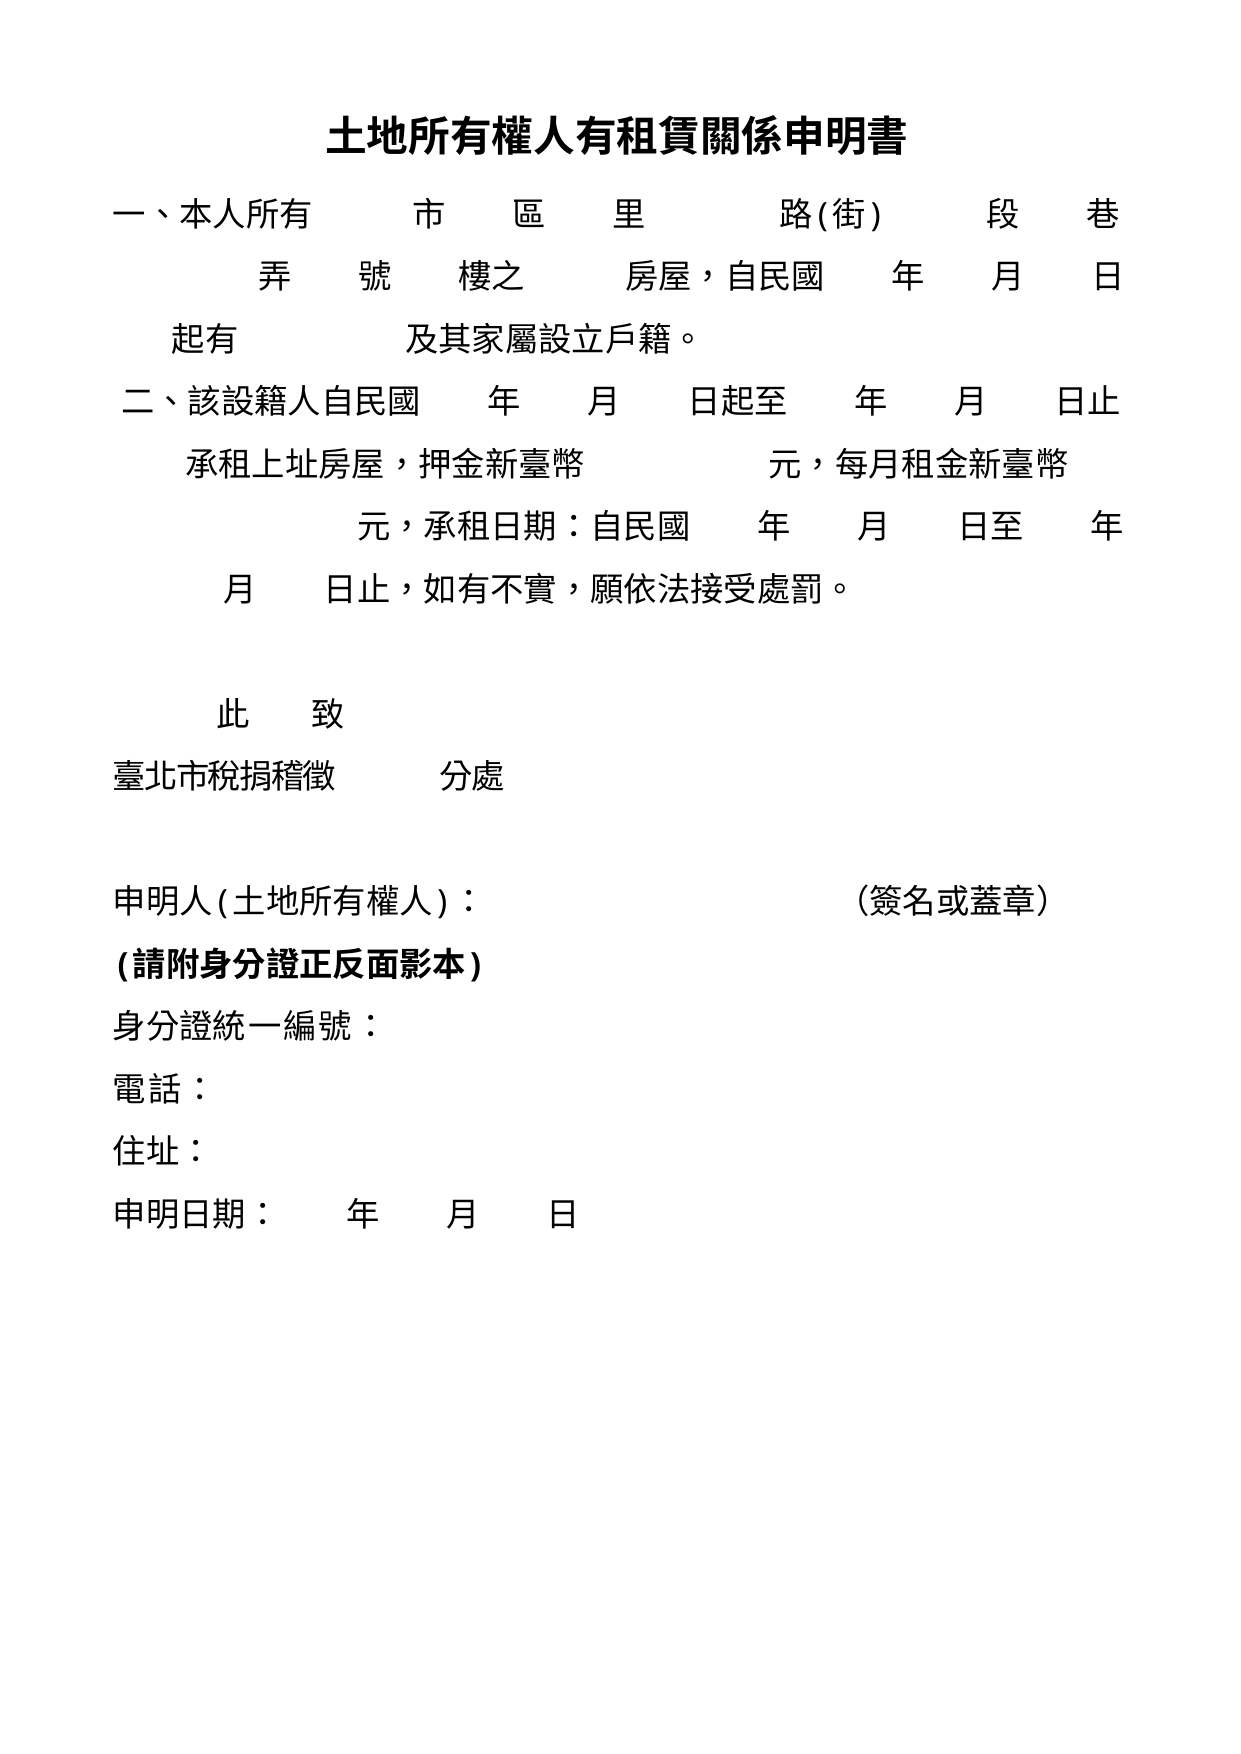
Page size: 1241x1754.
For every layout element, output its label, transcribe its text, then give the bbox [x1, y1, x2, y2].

text 此 致 [185, 676, 1049, 739]
text 元，承租日期：自民國 年 月 日至 年 [157, 489, 1128, 551]
text 臺北市稅捐稽徵 分處 [112, 739, 1049, 801]
text 住址： [112, 1114, 1128, 1176]
text 弄 號 樓之 房屋，自民國 年 月 日起有 及其家屬設立戶籍。 [171, 239, 1142, 364]
text 一、本人所有 市 區 里 路(街) 段 巷 [112, 176, 1142, 239]
text 電話： [112, 1051, 1128, 1114]
text (請附身分證正反面影本) [112, 926, 1128, 989]
text 申明日期： 年 月 日 [112, 1176, 1128, 1239]
text 二、該設籍人自民國 年 月 日起至 年 月 日止承租上址房屋，押金新臺幣 元，每月租金新臺幣 [112, 364, 1142, 489]
text 月 日止，如有不實，願依法接受處罰。 [157, 551, 1128, 614]
text 身分證統一編號： [112, 989, 1128, 1051]
text 土地所有權人有租賃關係申明書 [184, 103, 1048, 164]
text 申明人(土地所有權人)： （簽名或蓋章） [112, 864, 1128, 926]
